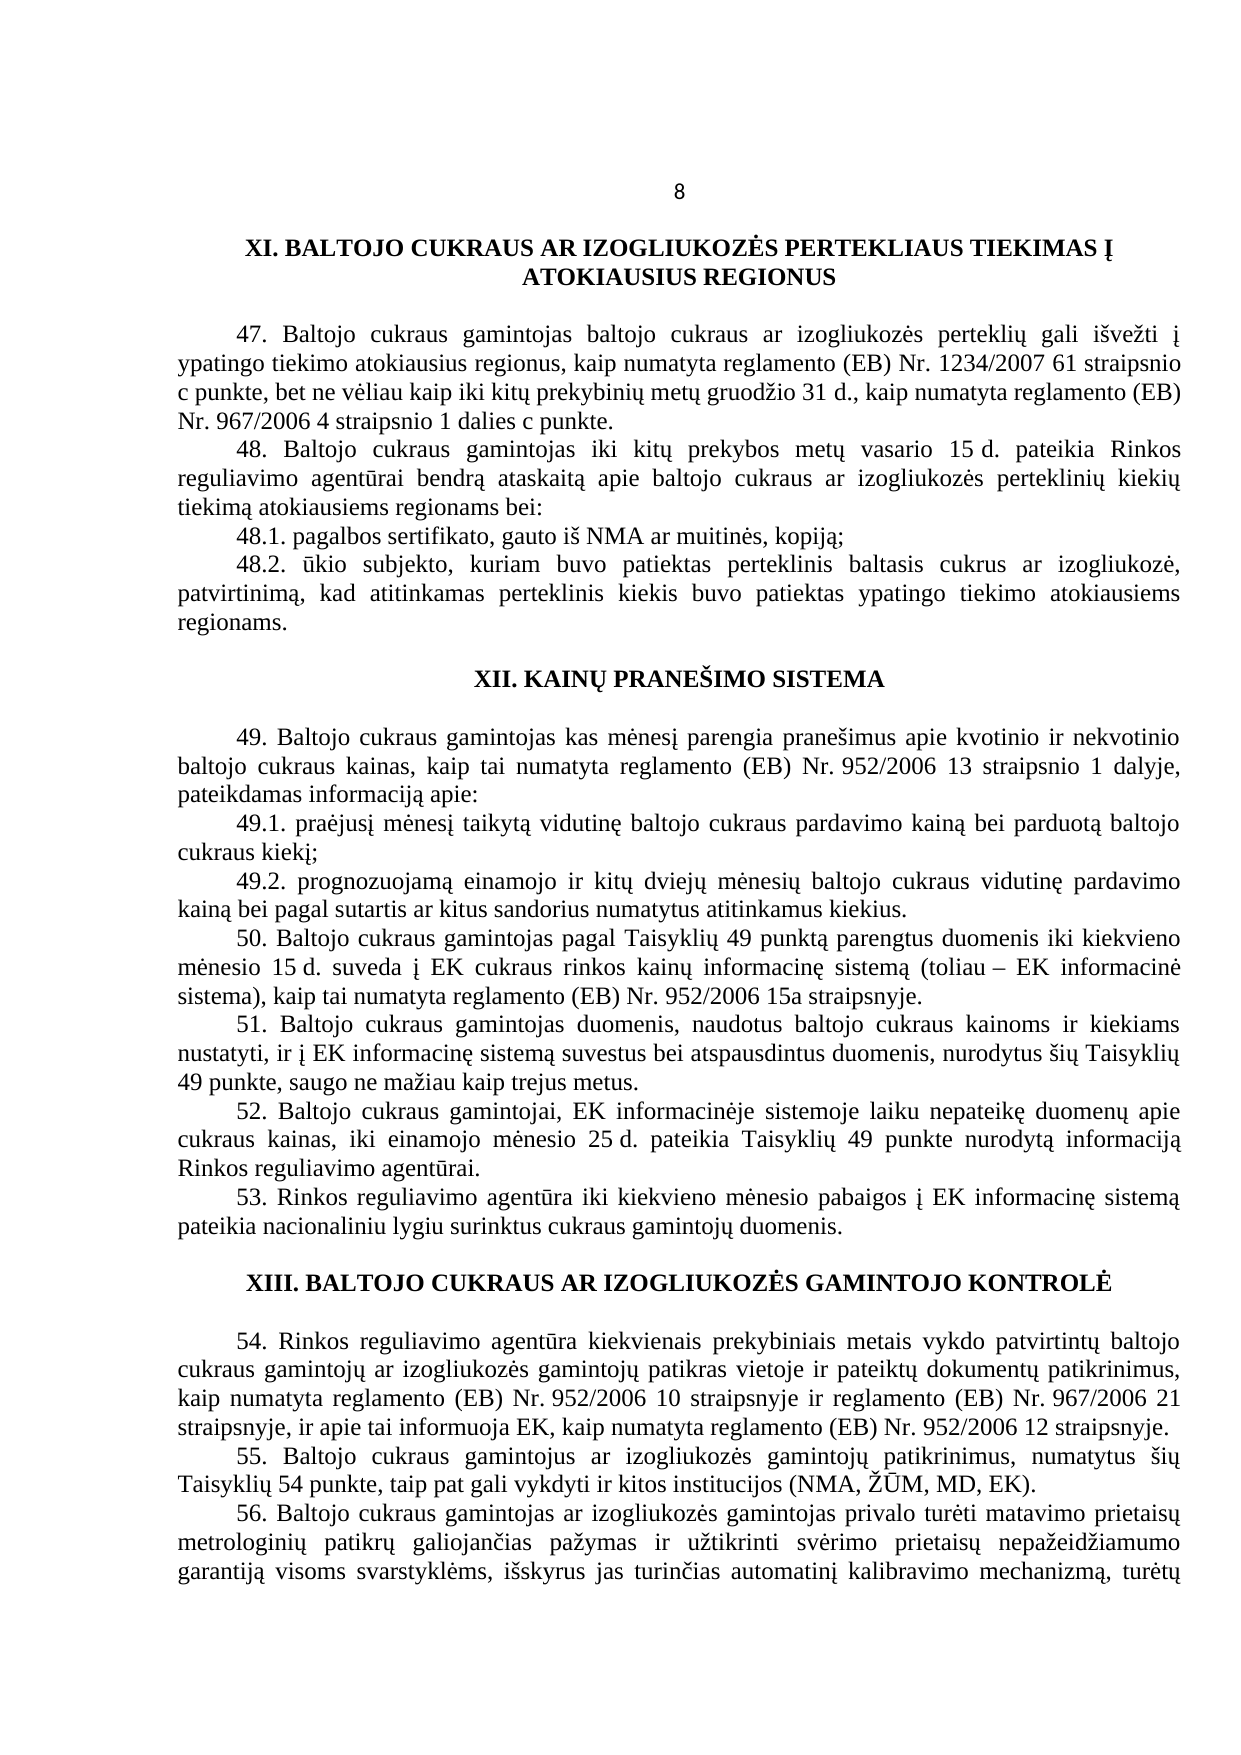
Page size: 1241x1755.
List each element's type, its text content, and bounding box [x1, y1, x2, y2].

text 52. Baltojo cukraus gamintojai, EK informacinėje sistemoje laiku nepateikę duomenų apie cukraus kainas, iki einamojo mėnesio 25 d. pateikia Taisyklių 49 punkte nurodytą informaciją Rinkos reguliavimo agentūrai. [177, 1096, 1181, 1182]
text XII. KAINŲ PRANEŠIMO SISTEMA [177, 664, 1181, 693]
text 54. Rinkos reguliavimo agentūra kiekvienais prekybiniais metais vykdo patvirtintų baltojo cukraus gamintojų ar izogliukozės gamintojų patikras vietoje ir pateiktų dokumentų patikrinimus, kaip numatyta reglamento (EB) Nr. 952/2006 10 straipsnyje ir reglamento (EB) Nr. 967/2006 21 straipsnyje, ir apie tai informuoja EK, kaip numatyta reglamento (EB) Nr. 952/2006 12 straipsnyje. [177, 1326, 1181, 1441]
text 50. Baltojo cukraus gamintojas pagal Taisyklių 49 punktą parengtus duomenis iki kiekvieno mėnesio 15 d. suveda į EK cukraus rinkos kainų informacinę sistemą (toliau – EK informacinė sistema), kaip tai numatyta reglamento (EB) Nr. 952/2006 15a straipsnyje. [177, 923, 1181, 1009]
text 56. Baltojo cukraus gamintojas ar izogliukozės gamintojas privalo turėti matavimo prietaisų metrologinių patikrų galiojančias pažymas ir užtikrinti svėrimo prietaisų nepažeidžiamumo garantiją visoms svarstyklėms, išskyrus jas turinčias automatinį kalibravimo mechanizmą, turėtų [177, 1498, 1181, 1584]
text 55. Baltojo cukraus gamintojus ar izogliukozės gamintojų patikrinimus, numatytus šių Taisyklių 54 punkte, taip pat gali vykdyti ir kitos institucijos (NMA, ŽŪM, MD, EK). [177, 1441, 1181, 1498]
text XIII. BALTOJO CUKRAUS AR IZOGLIUKOZĖS GAMINTOJO KONTROLĖ [177, 1268, 1181, 1297]
text 49.1. praėjusį mėnesį taikytą vidutinę baltojo cukraus pardavimo kainą bei parduotą baltojo cukraus kiekį; [177, 808, 1181, 866]
text 48. Baltojo cukraus gamintojas iki kitų prekybos metų vasario 15 d. pateikia Rinkos reguliavimo agentūrai bendrą ataskaitą apie baltojo cukraus ar izogliukozės perteklinių kiekių tiekimą atokiausiems regionams bei: [177, 434, 1181, 521]
text 48.1. pagalbos sertifikato, gauto iš NMA ar muitinės, kopiją; [177, 521, 1181, 549]
text 53. Rinkos reguliavimo agentūra iki kiekvieno mėnesio pabaigos į EK informacinę sistemą pateikia nacionaliniu lygiu surinktus cukraus gamintojų duomenis. [177, 1182, 1181, 1239]
text 49.2. prognozuojamą einamojo ir kitų dviejų mėnesių baltojo cukraus vidutinę pardavimo kainą bei pagal sutartis ar kitus sandorius numatytus atitinkamus kiekius. [177, 866, 1181, 923]
text 48.2. ūkio subjekto, kuriam buvo patiektas perteklinis baltasis cukrus ar izogliukozė, patvirtinimą, kad atitinkamas perteklinis kiekis buvo patiektas ypatingo tiekimo atokiausiems regionams. [177, 549, 1181, 636]
text 49. Baltojo cukraus gamintojas kas mėnesį parengia pranešimus apie kvotinio ir nekvotinio baltojo cukraus kainas, kaip tai numatyta reglamento (EB) Nr. 952/2006 13 straipsnio 1 dalyje, pateikdamas informaciją apie: [177, 722, 1181, 808]
text 51. Baltojo cukraus gamintojas duomenis, naudotus baltojo cukraus kainoms ir kiekiams nustatyti, ir į EK informacinę sistemą suvestus bei atspausdintus duomenis, nurodytus šių Taisyklių 49 punkte, saugo ne mažiau kaip trejus metus. [177, 1009, 1181, 1096]
text 47. Baltojo cukraus gamintojas baltojo cukraus ar izogliukozės perteklių gali išvežti į ypatingo tiekimo atokiausius regionus, kaip numatyta reglamento (EB) Nr. 1234/2007 61 straipsnio c punkte, bet ne vėliau kaip iki kitų prekybinių metų gruodžio 31 d., kaip numatyta reglamento (EB) Nr. 967/2006 4 straipsnio 1 dalies c punkte. [177, 319, 1181, 434]
text XI. BALTOJO CUKRAUS AR IZOGLIUKOZĖS PERTEKLIAUS TIEKIMAS Į ATOKIAUSIUS REGIONUS [177, 233, 1181, 291]
